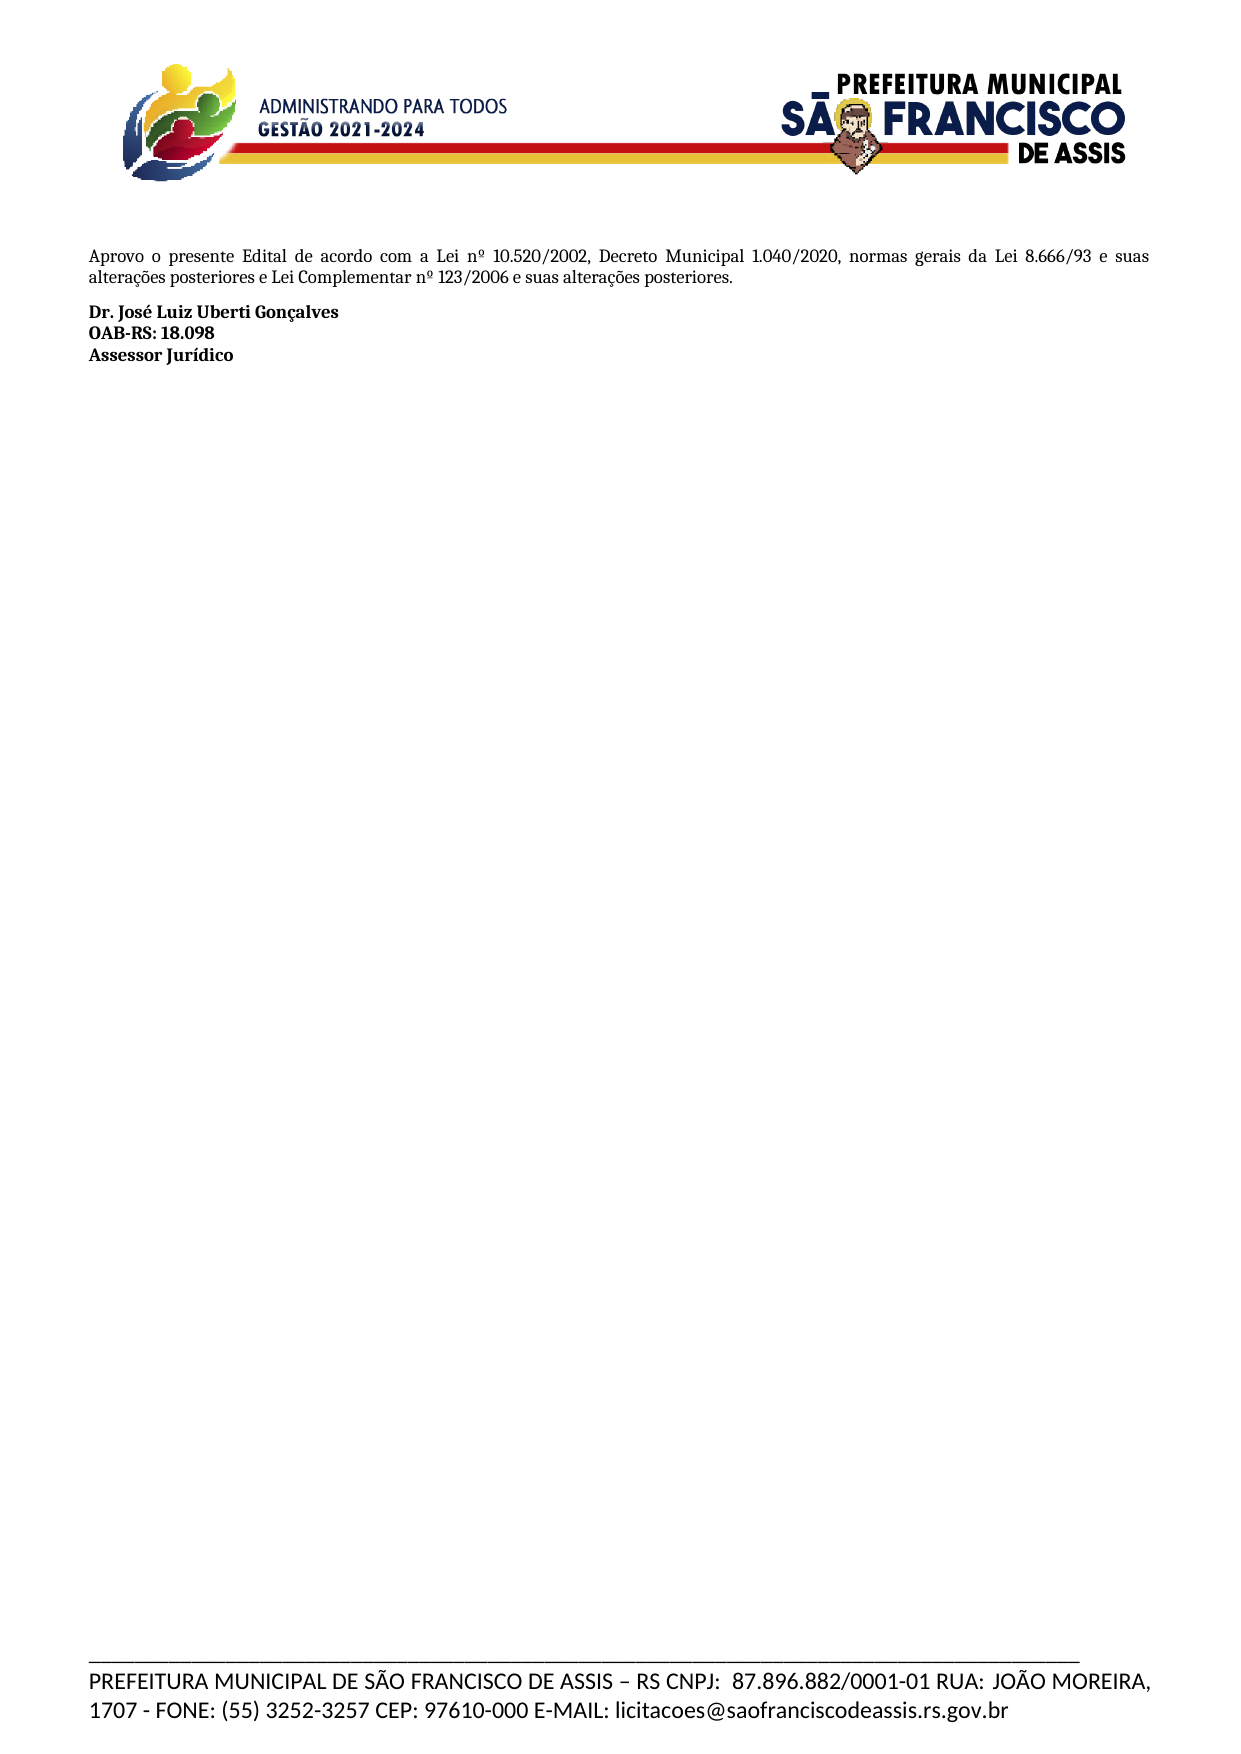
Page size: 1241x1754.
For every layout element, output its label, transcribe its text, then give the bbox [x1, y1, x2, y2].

text OAB-RS: 18.098 [89, 323, 1152, 344]
text Assessor Jurídico [89, 344, 1152, 366]
text Aprovo o presente Edital de acordo com a Lei nº 10.520/2002, Decreto Municipal 1.040/2020, normas gerais da Lei 8.666/93 e suas alterações posteriores e Lei Complementar nº 123/2006 e suas alterações posteriores. [89, 246, 1152, 289]
text Dr. José Luiz Uberti Gonçalves [89, 301, 1152, 323]
